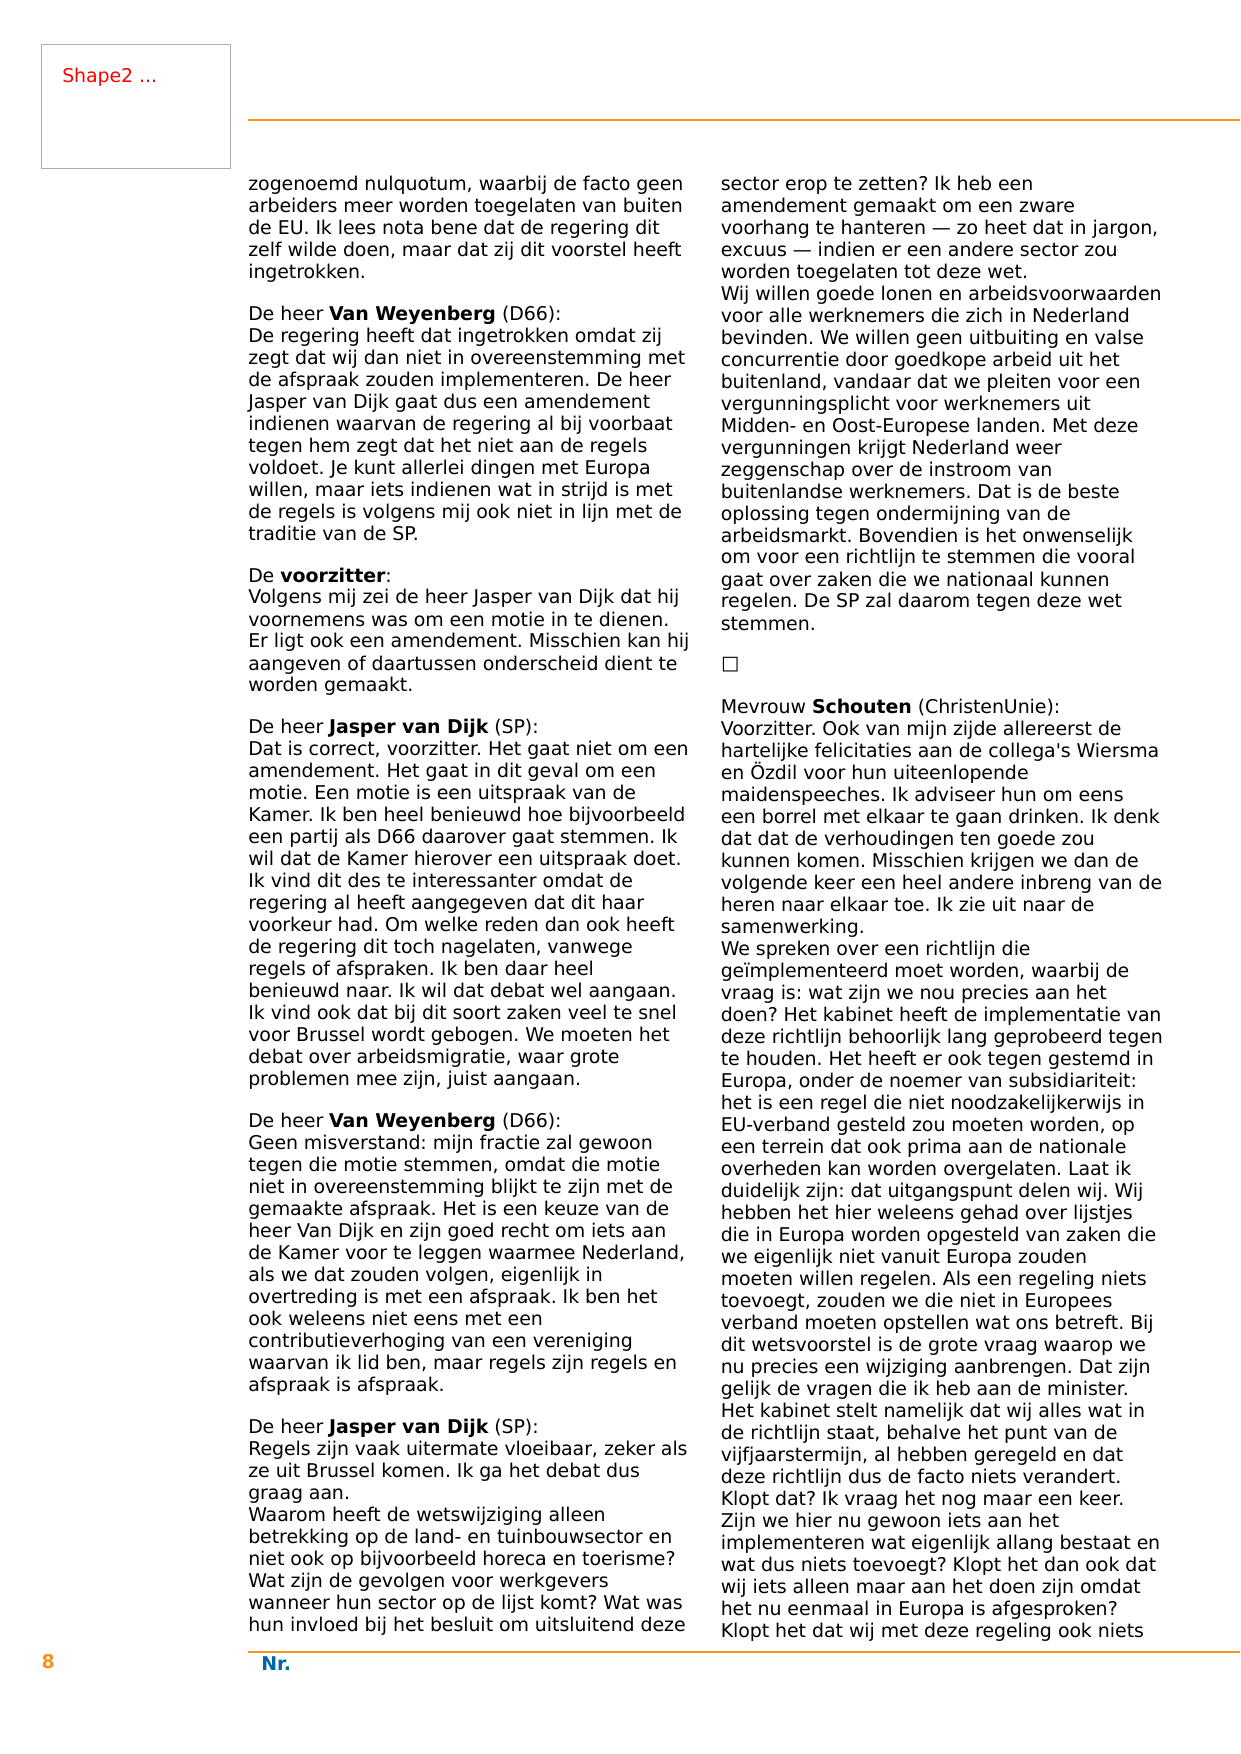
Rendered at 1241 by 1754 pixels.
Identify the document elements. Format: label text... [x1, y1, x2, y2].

text Mevrouw Schouten (ChristenUnie): [721, 696, 1163, 718]
text Klopt het dat wij met deze regeling ook niets [721, 1619, 1163, 1641]
text Volgens mij zei de heer Jasper van Dijk dat hij voornemens was om een motie in te dienen. Er ligt ook een amendement. Misschien kan hij aangeven of daartussen onderscheid dient te worden gemaakt. [248, 586, 691, 696]
text De regering heeft dat ingetrokken omdat zij zegt dat wij dan niet in overeenstemming met de afspraak zouden implementeren. De heer Jasper van Dijk gaat dus een amendement indienen waarvan de regering al bij voorbaat tegen hem zegt dat het niet aan de regels voldoet. Je kunt allerlei dingen met Europa willen, maar iets indienen wat in strijd is met de regels is volgens mij ook niet in lijn met de traditie van de SP. [248, 325, 691, 544]
text zogenoemd nulquotum, waarbij de facto geen arbeiders meer worden toegelaten van buiten de EU. Ik lees nota bene dat de regering dit zelf wilde doen, maar dat zij dit voorstel heeft ingetrokken. [248, 173, 691, 283]
text Dat is correct, voorzitter. Het gaat niet om een amendement. Het gaat in dit geval om een motie. Een motie is een uitspraak van de Kamer. Ik ben heel benieuwd hoe bijvoorbeeld een partij als D66 daarover gaat stemmen. Ik wil dat de Kamer hierover een uitspraak doet. Ik vind dit des te interessanter omdat de regering al heeft aangegeven dat dit haar voorkeur had. Om welke reden dan ook heeft de regering dit toch nagelaten, vanwege regels of afspraken. Ik ben daar heel benieuwd naar. Ik wil dat debat wel aangaan. Ik vind ook dat bij dit soort zaken veel te snel voor Brussel wordt gebogen. We moeten het debat over arbeidsmigratie, waar grote problemen mee zijn, juist aangaan. [248, 738, 691, 1090]
text De heer Jasper van Dijk (SP): [248, 1416, 691, 1438]
text De heer Van Weyenberg (D66): [248, 1110, 691, 1132]
text De heer Van Weyenberg (D66): [248, 303, 691, 325]
text Voorzitter. Ook van mijn zijde allereerst de hartelijke felicitaties aan de collega's Wiersma en Özdil voor hun uiteenlopende maidenspeeches. Ik adviseer hun om eens een borrel met elkaar te gaan drinken. Ik denk dat dat de verhoudingen ten goede zou kunnen komen. Misschien krijgen we dan de volgende keer een heel andere inbreng van de heren naar elkaar toe. Ik zie uit naar de samenwerking. [721, 718, 1163, 938]
text Regels zijn vaak uitermate vloeibaar, zeker als ze uit Brussel komen. Ik ga het debat dus graag aan. [248, 1438, 691, 1504]
text We spreken over een richtlijn die geïmplementeerd moet worden, waarbij de vraag is: wat zijn we nou precies aan het doen? Het kabinet heeft de implementatie van deze richtlijn behoorlijk lang geprobeerd tegen te houden. Het heeft er ook tegen gestemd in Europa, onder de noemer van subsidiariteit: het is een regel die niet noodzakelijkerwijs in EU-verband gesteld zou moeten worden, op een terrein dat ook prima aan de nationale overheden kan worden overgelaten. Laat ik duidelijk zijn: dat uitgangspunt delen wij. Wij hebben het hier weleens gehad over lijstjes die in Europa worden opgesteld van zaken die we eigenlijk niet vanuit Europa zouden moeten willen regelen. Als een regeling niets toevoegt, zouden we die niet in Europees verband moeten opstellen wat ons betreft. Bij dit wetsvoorstel is de grote vraag waarop we nu precies een wijziging aanbrengen. Dat zijn gelijk de vragen die ik heb aan de minister. Het kabinet stelt namelijk dat wij alles wat in de richtlijn staat, behalve het punt van de vijfjaarstermijn, al hebben geregeld en dat deze richtlijn dus de facto niets verandert. Klopt dat? Ik vraag het nog maar een keer. Zijn we hier nu gewoon iets aan het implementeren wat eigenlijk allang bestaat en wat dus niets toevoegt? Klopt het dan ook dat wij iets alleen maar aan het doen zijn omdat het nu eenmaal in Europa is afgesproken? [721, 938, 1163, 1619]
text Wij willen goede lonen en arbeidsvoorwaarden voor alle werknemers die zich in Nederland bevinden. We willen geen uitbuiting en valse concurrentie door goedkope arbeid uit het buitenland, vandaar dat we pleiten voor een vergunningsplicht voor werknemers uit Midden- en Oost-Europese landen. Met deze vergunningen krijgt Nederland weer zeggenschap over de instroom van buitenlandse werknemers. Dat is de beste oplossing tegen ondermijning van de arbeidsmarkt. Bovendien is het onwenselijk om voor een richtlijn te stemmen die vooral gaat over zaken die we nationaal kunnen regelen. De SP zal daarom tegen deze wet stemmen. [721, 283, 1163, 634]
text De voorzitter: [248, 564, 691, 586]
text Waarom heeft de wetswijziging alleen betrekking op de land- en tuinbouwsector en niet ook op bijvoorbeeld horeca en toerisme? Wat zijn de gevolgen voor werkgevers wanneer hun sector op de lijst komt? Wat was hun invloed bij het besluit om uitsluitend deze [248, 1504, 691, 1636]
text sector erop te zetten? Ik heb een amendement gemaakt om een zware voorhang te hanteren — zo heet dat in jargon, excuus — indien er een andere sector zou worden toegelaten tot deze wet. [721, 173, 1163, 283]
text ⬜ [721, 654, 1163, 676]
text Geen misverstand: mijn fractie zal gewoon tegen die motie stemmen, omdat die motie niet in overeenstemming blijkt te zijn met de gemaakte afspraak. Het is een keuze van de heer Van Dijk en zijn goed recht om iets aan de Kamer voor te leggen waarmee Nederland, als we dat zouden volgen, eigenlijk in overtreding is met een afspraak. Ik ben het ook weleens niet eens met een contributieverhoging van een vereniging waarvan ik lid ben, maar regels zijn regels en afspraak is afspraak. [248, 1132, 691, 1396]
text De heer Jasper van Dijk (SP): [248, 716, 691, 738]
